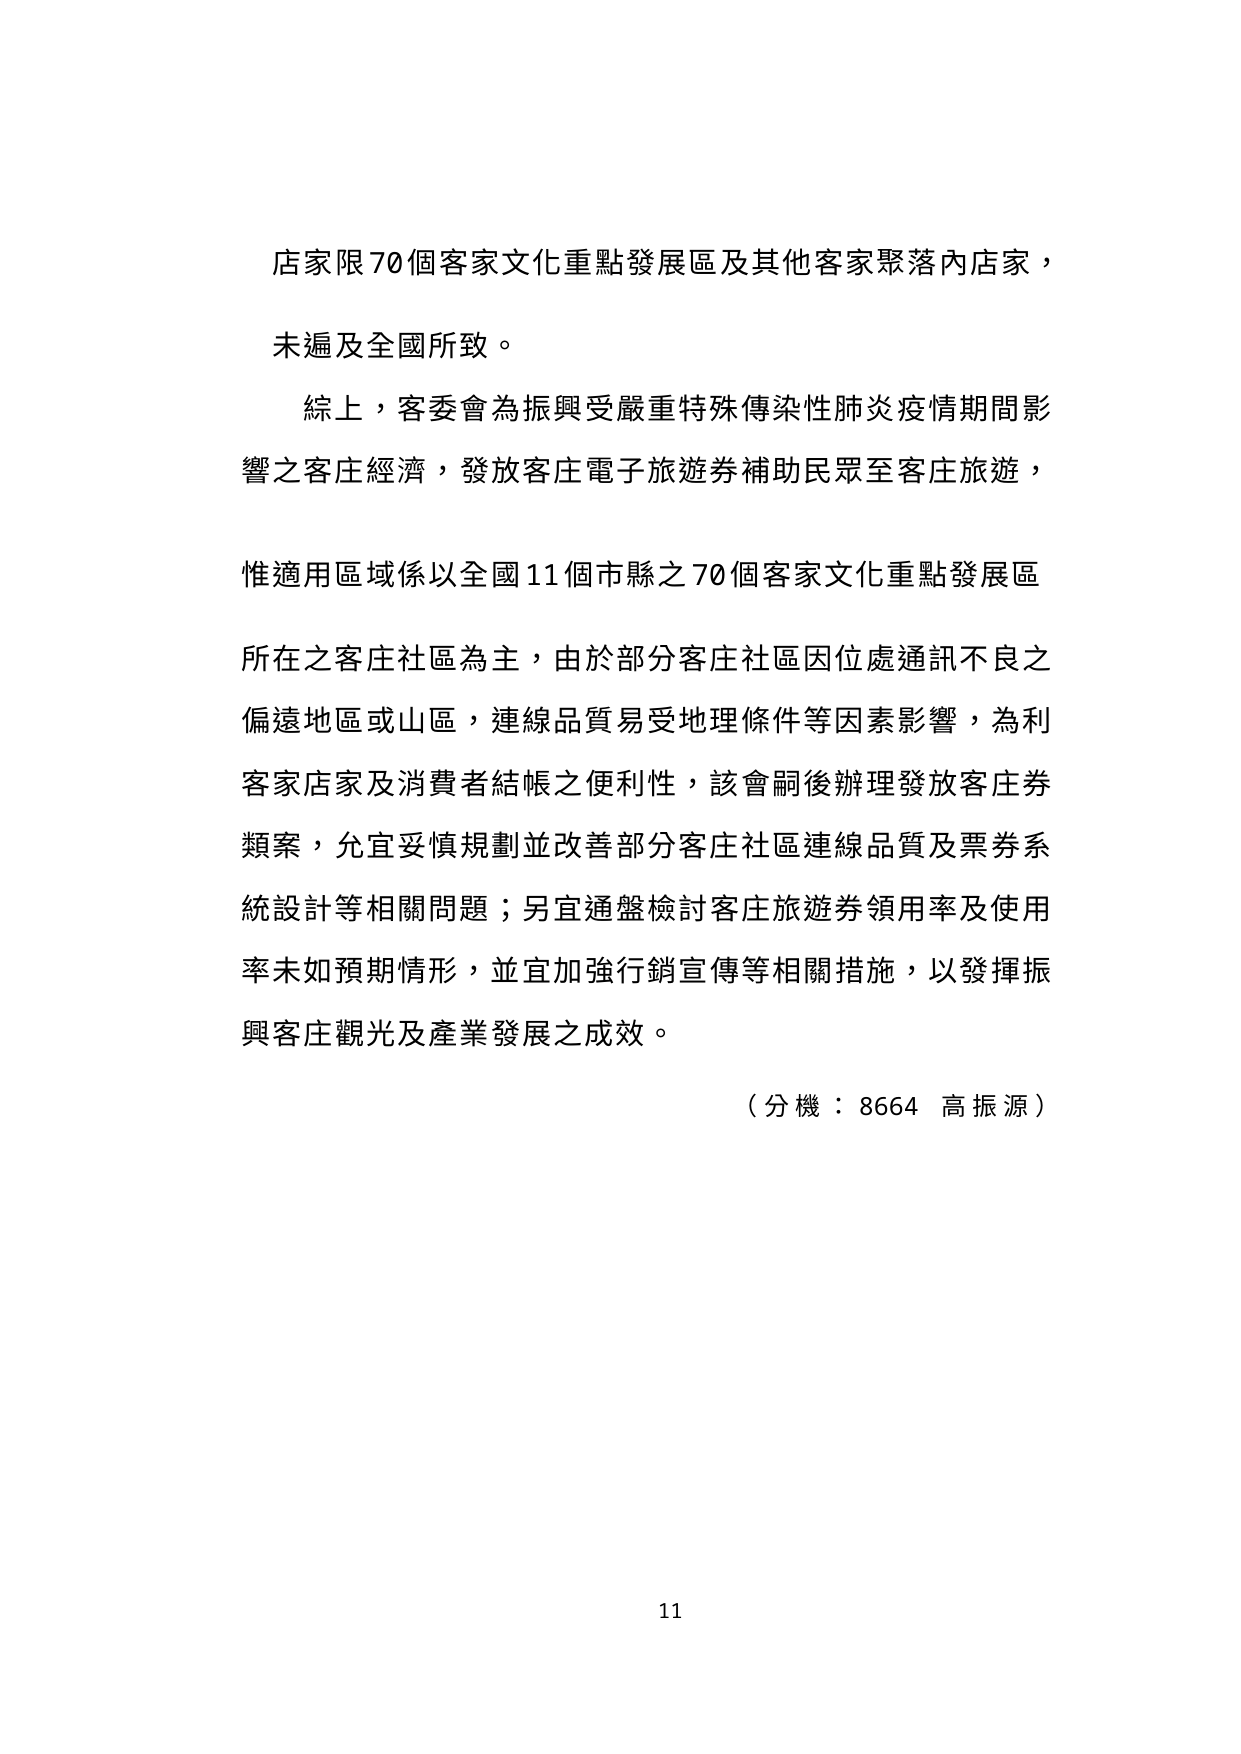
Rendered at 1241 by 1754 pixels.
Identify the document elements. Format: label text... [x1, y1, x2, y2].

text （分機：8664 高振源） [177, 1052, 1063, 1115]
text 綜上，客委會為振興受嚴重特殊傳染性肺炎疫情期間影響之客庄經濟，發放客庄電子旅遊券補助民眾至客庄旅遊，惟適用區域係以全國11個市縣之70個客家文化重點發展區所在之客庄社區為主，由於部分客庄社區因位處通訊不良之偏遠地區或山區，連線品質易受地理條件等因素影響，為利客家店家及消費者結帳之便利性，該會嗣後辦理發放客庄券類案，允宜妥慎規劃並改善部分客庄社區連線品質及票券系統設計等相關問題；另宜通盤檢討客庄旅遊券領用率及使用率未如預期情形，並宜加強行銷宣傳等相關措施，以發揮振興客庄觀光及產業發展之成效。 [236, 365, 1063, 1052]
text 店家限70個客家文化重點發展區及其他客家聚落內店家，未遍及全國所致。 [266, 177, 1063, 365]
